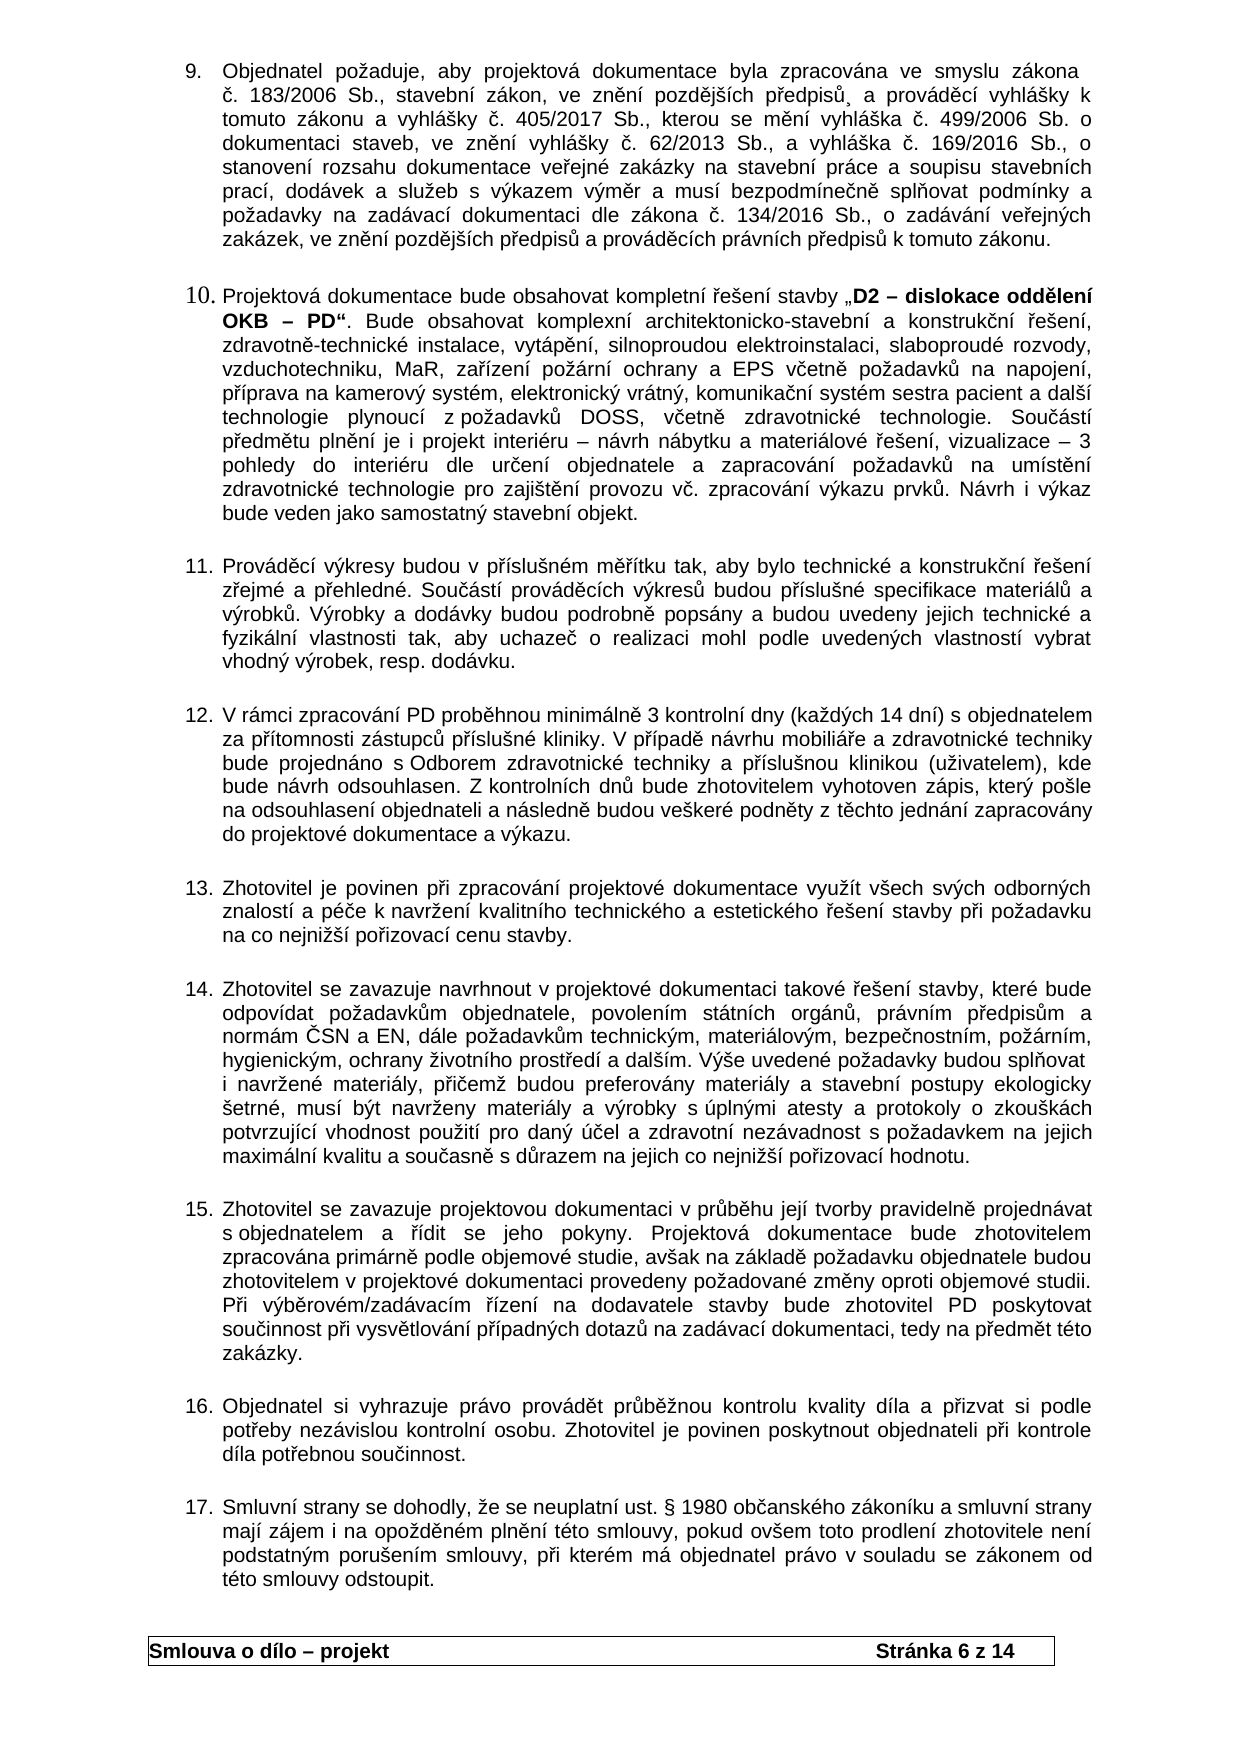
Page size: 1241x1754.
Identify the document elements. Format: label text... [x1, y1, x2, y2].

list V rámci zpracování PD proběhnou minimálně 3 kontrolní dny (každých 14 dní) s objednatelem za přítomnosti zástupců příslušné kliniky. V případě návrhu mobiliáře a zdravotnické techniky bude projednáno s Odborem zdravotnické techniky a příslušnou klinikou (uživatelem), kde bude návrh odsouhlasen. Z kontrolních dnů bude zhotovitelem vyhotoven zápis, který pošle na odsouhlasení objednateli a následně budou veškeré podněty z těchto jednání zapracovány do projektové dokumentace a výkazu. [185, 702, 1093, 846]
list Objednatel požaduje, aby projektová dokumentace byla zpracována ve smyslu zákona č. 183/2006 Sb., stavební zákon, ve znění pozdějších předpisů¸ a prováděcí vyhlášky k tomuto zákonu a vyhlášky č. 405/2017 Sb., kterou se mění vyhláška č. 499/2006 Sb. o dokumentaci staveb, ve znění vyhlášky č. 62/2013 Sb., a vyhláška č. 169/2016 Sb., o stanovení rozsahu dokumentace veřejné zakázky na stavební práce a soupisu stavebních prací, dodávek a služeb s výkazem výměr a musí bezpodmínečně splňovat podmínky a požadavky na zadávací dokumentaci dle zákona č. 134/2016 Sb., o zadávání veřejných zakázek, ve znění pozdějších předpisů a prováděcích právních předpisů k tomuto zákonu. [185, 59, 1093, 251]
list Smluvní strany se dohodly, že se neuplatní ust. § 1980 občanského zákoníku a smluvní strany mají zájem i na opožděném plnění této smlouvy, pokud ovšem toto prodlení zhotovitele není podstatným porušením smlouvy, při kterém má objednatel právo v souladu se zákonem od této smlouvy odstoupit. [185, 1495, 1093, 1591]
list Projektová dokumentace bude obsahovat kompletní řešení stavby „D2 – dislokace oddělení OKB – PD“. Bude obsahovat komplexní architektonicko-stavební a konstrukční řešení, zdravotně-technické instalace, vytápění, silnoproudou elektroinstalaci, slaboproudé rozvody, vzduchotechniku, MaR, zařízení požární ochrany a EPS včetně požadavků na napojení, příprava na kamerový systém, elektronický vrátný, komunikační systém sestra pacient a další technologie plynoucí z požadavků DOSS, včetně zdravotnické technologie. Součástí předmětu plnění je i projekt interiéru – návrh nábytku a materiálové řešení, vizualizace – 3 pohledy do interiéru dle určení objednatele a zapracování požadavků na umístění zdravotnické technologie pro zajištění provozu vč. zpracování výkazu prvků. Návrh i výkaz bude veden jako samostatný stavební objekt. [185, 280, 1093, 524]
list Zhotovitel je povinen při zpracování projektové dokumentace využít všech svých odborných znalostí a péče k navržení kvalitního technického a estetického řešení stavby při požadavku na co nejnižší pořizovací cenu stavby. [185, 875, 1093, 947]
list Zhotovitel se zavazuje projektovou dokumentaci v průběhu její tvorby pravidelně projednávat s objednatelem a řídit se jeho pokyny. Projektová dokumentace bude zhotovitelem zpracována primárně podle objemové studie, avšak na základě požadavku objednatele budou zhotovitelem v projektové dokumentaci provedeny požadované změny oproti objemové studii. Při výběrovém/zadávacím řízení na dodavatele stavby bude zhotovitel PD poskytovat součinnost při vysvětlování případných dotazů na zadávací dokumentaci, tedy na předmět této zakázky. [185, 1197, 1093, 1365]
list Objednatel si vyhrazuje právo provádět průběžnou kontrolu kvality díla a přizvat si podle potřeby nezávislou kontrolní osobu. Zhotovitel je povinen poskytnout objednateli při kontrole díla potřebnou součinnost. [185, 1394, 1093, 1466]
list Prováděcí výkresy budou v příslušném měřítku tak, aby bylo technické a konstrukční řešení zřejmé a přehledné. Součástí prováděcích výkresů budou příslušné specifikace materiálů a výrobků. Výrobky a dodávky budou podrobně popsány a budou uvedeny jejich technické a fyzikální vlastnosti tak, aby uchazeč o realizaci mohl podle uvedených vlastností vybrat vhodný výrobek, resp. dodávku. [185, 553, 1093, 673]
list Zhotovitel se zavazuje navrhnout v projektové dokumentaci takové řešení stavby, které bude odpovídat požadavkům objednatele, povolením státních orgánů, právním předpisům a normám ČSN a EN, dále požadavkům technickým, materiálovým, bezpečnostním, požárním, hygienickým, ochrany životního prostředí a dalším. Výše uvedené požadavky budou splňovat i navržené materiály, přičemž budou preferovány materiály a stavební postupy ekologicky šetrné, musí být navrženy materiály a výrobky s úplnými atesty a protokoly o zkouškách potvrzující vhodnost použití pro daný účel a zdravotní nezávadnost s požadavkem na jejich maximální kvalitu a současně s důrazem na jejich co nejnižší pořizovací hodnotu. [185, 976, 1093, 1168]
